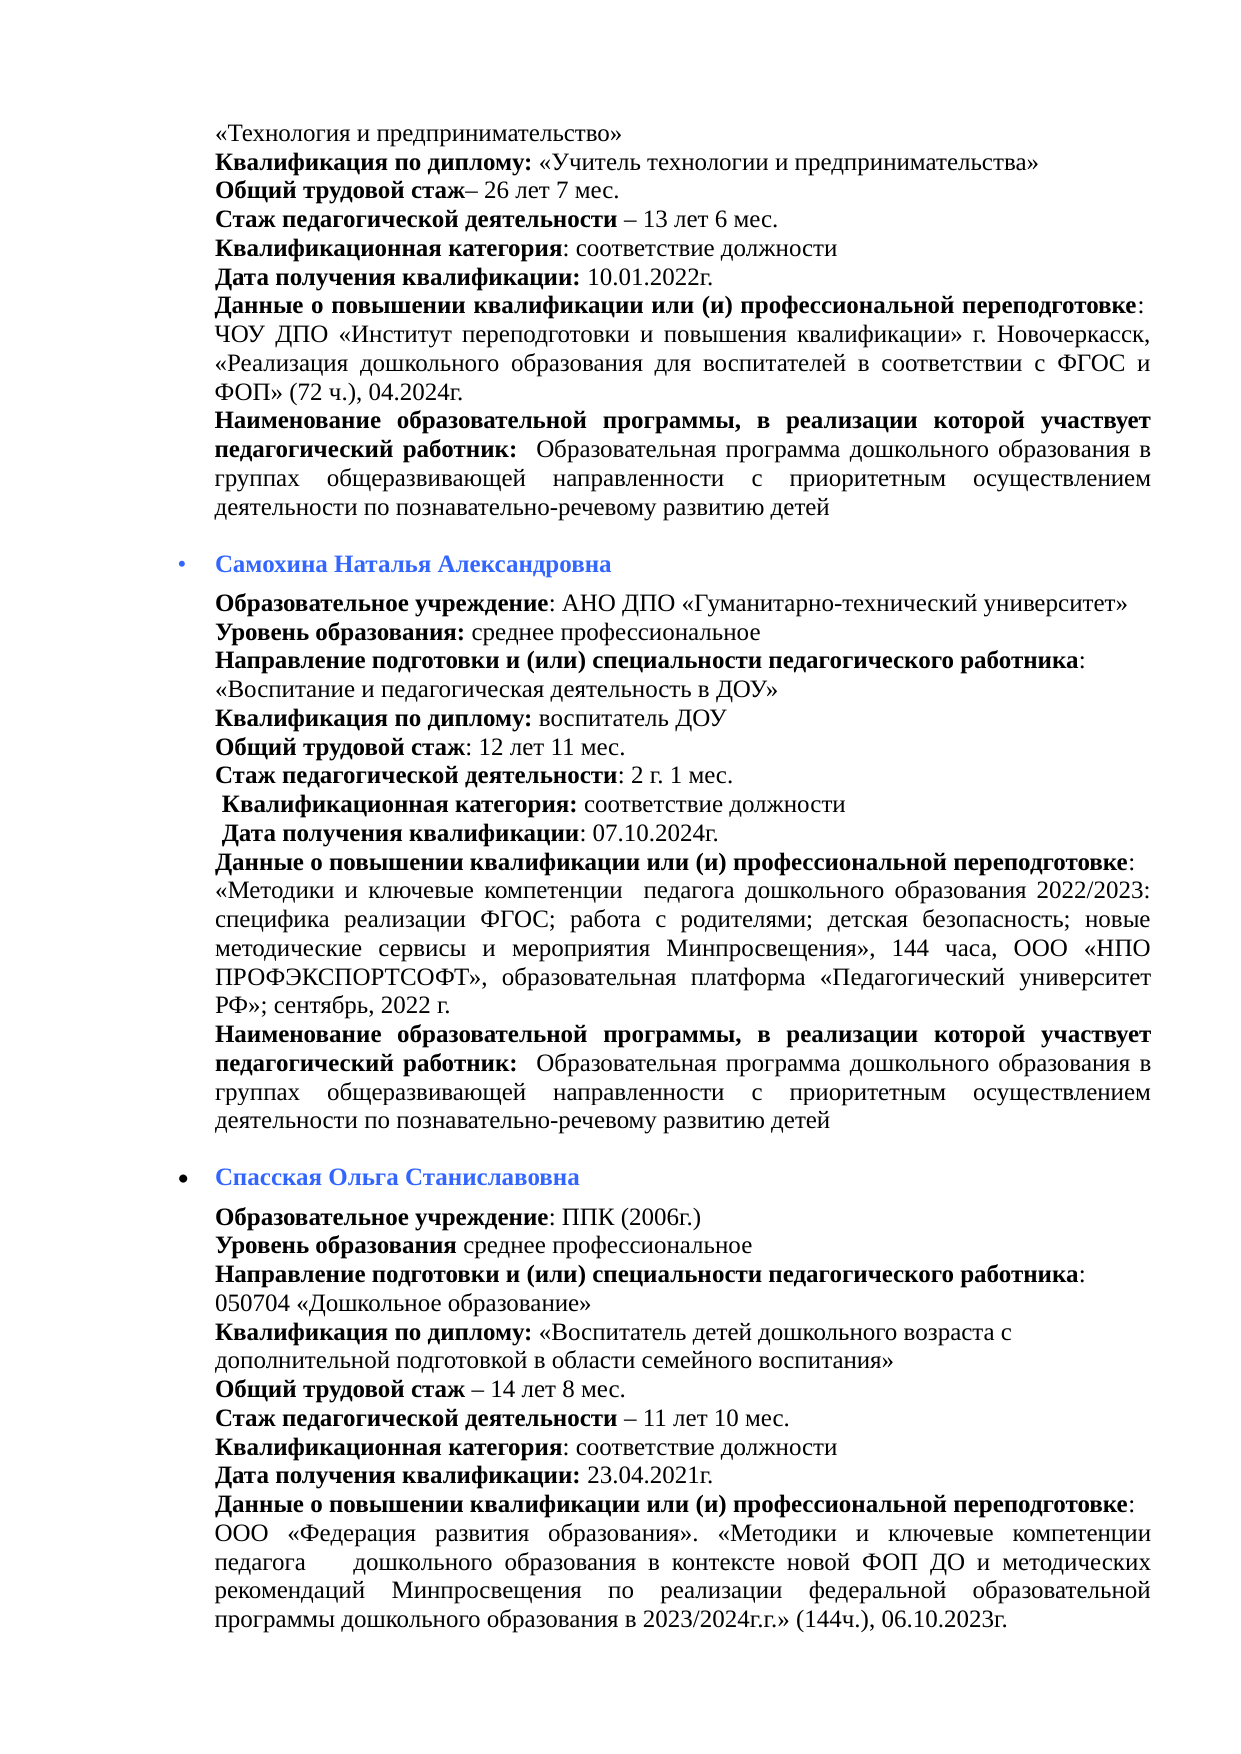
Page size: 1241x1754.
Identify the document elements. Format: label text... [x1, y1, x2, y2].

text Образовательное учреждение: ППК (2006г.) [215, 1202, 1152, 1230]
text Наименование образовательной программы, в реализации которой участвует педагогический работник: Образовательная программа дошкольного образования в группах общеразвивающей направленности с приоритетным осуществлением деятельности по познавательно-речевому развитию детей [214, 406, 1152, 521]
text Квалификационная категория: соответствие должности [215, 233, 1152, 262]
text «Технология и предпринимательство» [215, 118, 1152, 147]
text Квалификационная категория: соответствие должности [177, 789, 1152, 818]
list Спасская Ольга Станиславовна [177, 1162, 1152, 1191]
text Квалификация по диплому: «Учитель технологии и предпринимательства» [215, 147, 1152, 176]
text Общий трудовой стаж– 26 лет 7 мес. [215, 176, 1152, 204]
text Квалификационная категория: соответствие должности [215, 1432, 1152, 1460]
text Данные о повышении квалификации или (и) профессиональной переподготовке: ЧОУ ДПО «Институт переподготовки и повышения квалификации» г. Новочеркасск, «Реализация дошкольного образования для воспитателей в соответствии с ФГОC и ФОП» (72 ч.), 04.2024г. [214, 291, 1152, 406]
text Образовательное учреждение: АНО ДПО «Гуманитарно-технический университет» [215, 588, 1152, 617]
text Направление подготовки и (или) специальности педагогического работника: 050704 «Дошкольное образование» [215, 1259, 1152, 1317]
text Данные о повышении квалификации или (и) профессиональной переподготовке: [215, 847, 1152, 875]
text Общий трудовой стаж: 12 лет 11 мес. [215, 732, 1152, 760]
text Стаж педагогической деятельности – 11 лет 10 мес. [215, 1403, 1152, 1432]
text Уровень образования среднее профессиональное [215, 1230, 1152, 1259]
text Стаж педагогической деятельности: 2 г. 1 мес. [215, 760, 1152, 789]
text Дата получения квалификации: 10.01.2022г. [215, 262, 1152, 291]
text Квалификация по диплому: воспитатель ДОУ [215, 703, 1152, 732]
text Направление подготовки и (или) специальности педагогического работника: «Воспитание и педагогическая деятельность в ДОУ» [215, 645, 1152, 703]
text Наименование образовательной программы, в реализации которой участвует педагогический работник: Образовательная программа дошкольного образования в группах общеразвивающей направленности с приоритетным осуществлением деятельности по познавательно-речевому развитию детей [215, 1019, 1152, 1134]
text Данные о повышении квалификации или (и) профессиональной переподготовке: [215, 1489, 1152, 1518]
text Уровень образования: среднее профессиональное [215, 617, 1152, 645]
text Стаж педагогической деятельности – 13 лет 6 мес. [215, 204, 1152, 233]
text «Методики и ключевые компетенции педагога дошкольного образования 2022/2023: специфика реализации ФГОС; работа с родителями; детская безопасность; новые методические сервисы и мероприятия Минпросвещения», 144 часа, ООО «НПО ПРОФЭКСПОРТСОФТ», образовательная платформа «Педагогический университет РФ»; сентябрь, 2022 г. [215, 875, 1152, 1019]
text Дата получения квалификации: 23.04.2021г. [215, 1460, 1152, 1489]
text ООО «Федерация развития образования». «Методики и ключевые компетенции педагога дошкольного образования в контексте новой ФОП ДО и методических рекомендаций Минпросвещения по реализации федеральной образовательной программы дошкольного образования в 2023/2024г.г.» (144ч.), 06.10.2023г. [214, 1518, 1152, 1633]
text Квалификация по диплому: «Воспитатель детей дошкольного возраста с дополнительной подготовкой в области семейного воспитания» [215, 1317, 1152, 1374]
text Общий трудовой стаж – 14 лет 8 мес. [215, 1374, 1152, 1403]
list Самохина Наталья Александровна [177, 549, 1152, 577]
text Дата получения квалификации: 07.10.2024г. [177, 818, 1152, 847]
